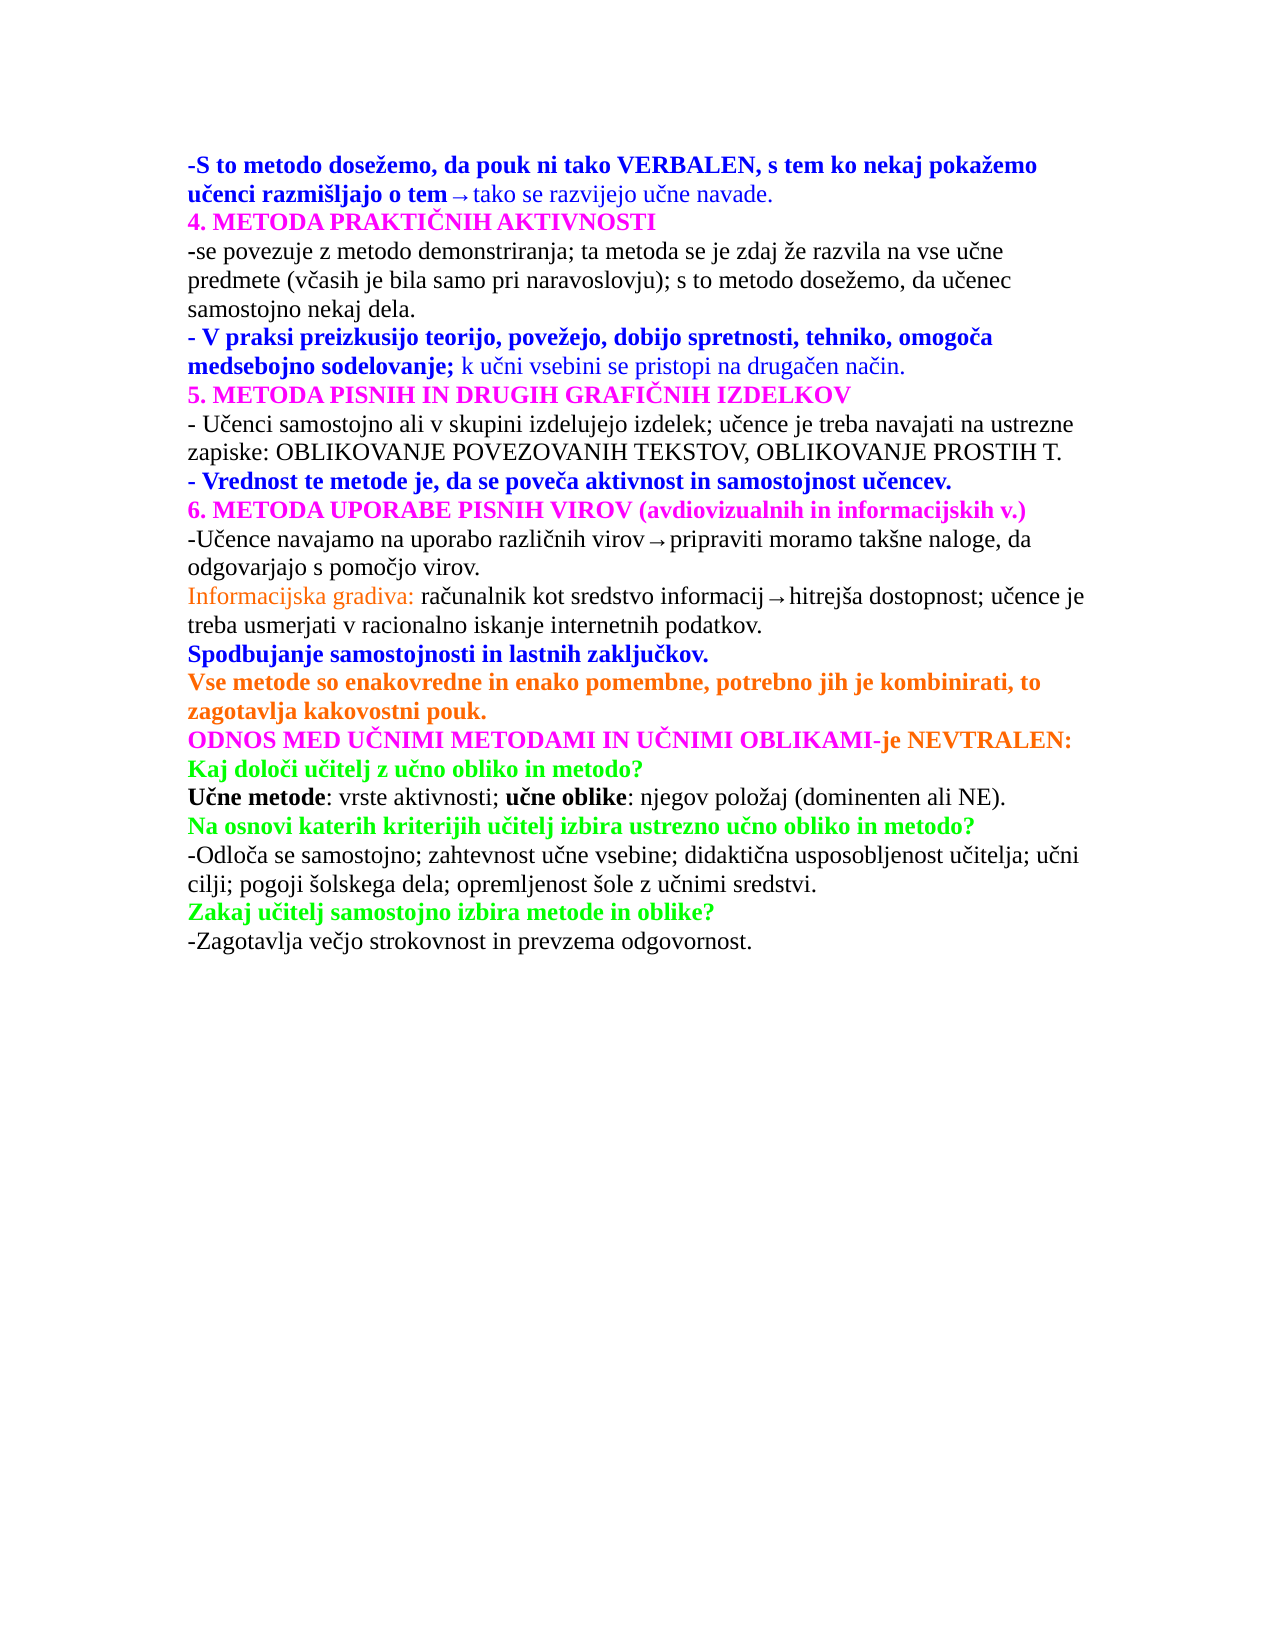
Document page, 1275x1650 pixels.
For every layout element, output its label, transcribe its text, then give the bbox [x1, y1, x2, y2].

text Spodbujanje samostojnosti in lastnih zaključkov. [187, 639, 1087, 667]
text -S to metodo dosežemo, da pouk ni tako VERBALEN, s tem ko nekaj pokažemo učenci razmišljajo o tem→tako se razvijejo učne navade. [187, 150, 1087, 207]
text -Zagotavlja večjo strokovnost in prevzema odgovornost. [187, 926, 1087, 955]
text 4. METODA PRAKTIČNIH AKTIVNOSTI [187, 207, 1087, 236]
text Vse metode so enakovredne in enako pomembne, potrebno jih je kombinirati, to zagotavlja kakovostni pouk. [187, 667, 1087, 725]
text -se povezuje z metodo demonstriranja; ta metoda se je zdaj že razvila na vse učne predmete (včasih je bila samo pri naravoslovju); s to metodo dosežemo, da učenec samostojno nekaj dela. [187, 236, 1087, 322]
text Kaj določi učitelj z učno obliko in metodo? [187, 754, 1087, 782]
text - V praksi preizkusijo teorijo, povežejo, dobijo spretnosti, tehniko, omogoča medsebojno sodelovanje; k učni vsebini se pristopi na drugačen način. [187, 322, 1087, 380]
text Učne metode: vrste aktivnosti; učne oblike: njegov položaj (dominenten ali NE). [187, 782, 1087, 811]
text -Odloča se samostojno; zahtevnost učne vsebine; didaktična usposobljenost učitelja; učni cilji; pogoji šolskega dela; opremljenost šole z učnimi sredstvi. [187, 840, 1087, 897]
text Na osnovi katerih kriterijih učitelj izbira ustrezno učno obliko in metodo? [187, 811, 1087, 840]
text Zakaj učitelj samostojno izbira metode in oblike? [187, 897, 1087, 926]
text - Vrednost te metode je, da se poveča aktivnost in samostojnost učencev. [187, 466, 1087, 495]
text - Učenci samostojno ali v skupini izdelujejo izdelek; učence je treba navajati na ustrezne zapiske: OBLIKOVANJE POVEZOVANIH TEKSTOV, OBLIKOVANJE PROSTIH T. [187, 409, 1087, 466]
text 5. METODA PISNIH IN DRUGIH GRAFIČNIH IZDELKOV [187, 380, 1087, 409]
text -Učence navajamo na uporabo različnih virov→pripraviti moramo takšne naloge, da odgovarjajo s pomočjo virov. [187, 524, 1087, 581]
text Informacijska gradiva: računalnik kot sredstvo informacij→hitrejša dostopnost; učence je treba usmerjati v racionalno iskanje internetnih podatkov. [187, 581, 1087, 639]
text 6. METODA UPORABE PISNIH VIROV (avdiovizualnih in informacijskih v.) [187, 495, 1087, 524]
text ODNOS MED UČNIMI METODAMI IN UČNIMI OBLIKAMI-je NEVTRALEN: [187, 725, 1087, 754]
